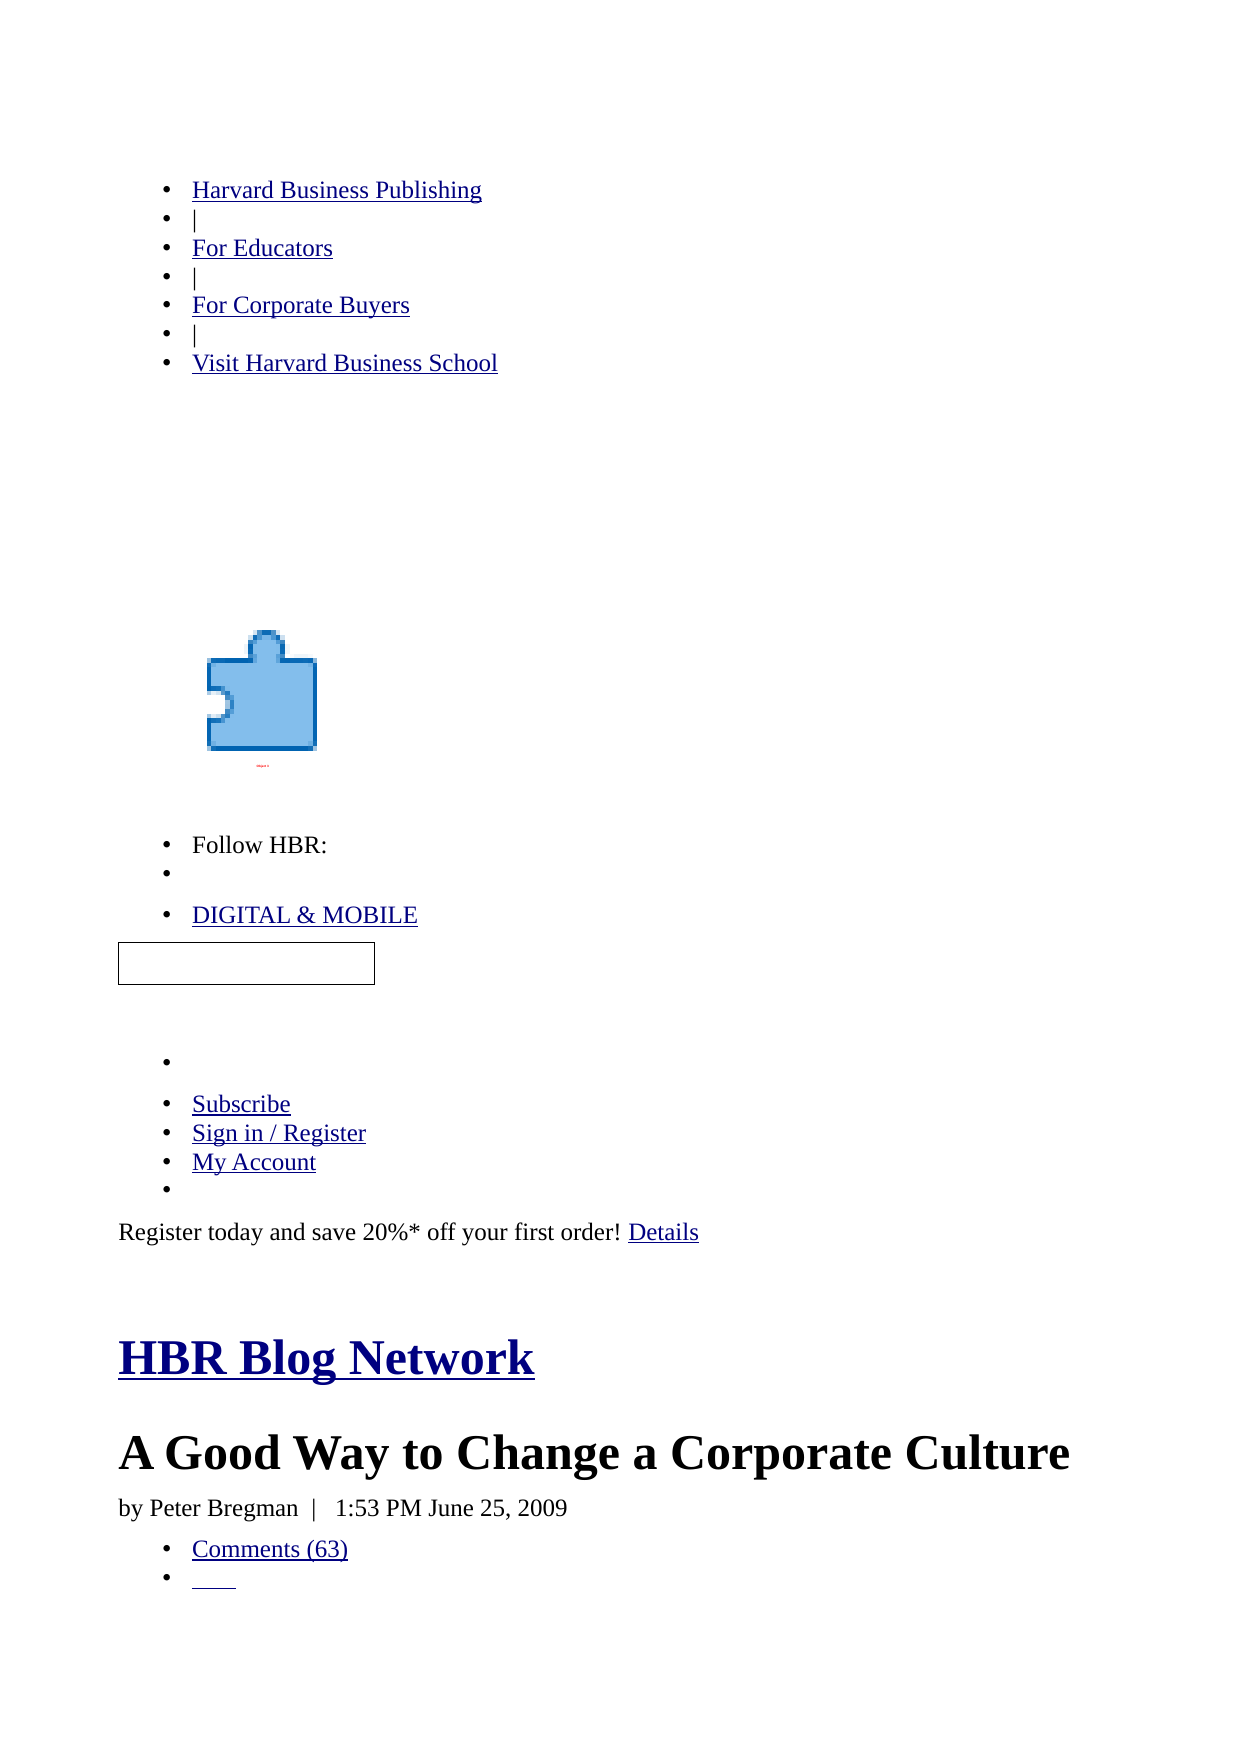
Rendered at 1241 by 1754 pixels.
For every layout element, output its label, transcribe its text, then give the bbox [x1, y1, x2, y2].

list Subscribe [162, 1089, 1122, 1118]
list | [162, 204, 1122, 233]
list Sign in / Register [162, 1118, 1122, 1147]
subtitle HBR Blog Network [118, 1328, 1122, 1385]
list For Educators [162, 233, 1122, 262]
list Harvard Business Publishing [162, 176, 1122, 204]
list My Account [162, 1147, 1122, 1175]
list | [162, 319, 1122, 348]
list For Corporate Buyers [162, 291, 1122, 319]
list | [162, 262, 1122, 291]
subtitle A Good Way to Change a Corporate Culture [118, 1423, 1122, 1480]
text Register today and save 20%* off your first order! Details [118, 1217, 1122, 1245]
list Comments (63) [162, 1534, 1122, 1563]
list Visit Harvard Business School [162, 348, 1122, 377]
list DIGITAL & MOBILE [162, 901, 1122, 929]
list Follow HBR: [162, 831, 1122, 859]
text by Peter Bregman | 1:53 PM June 25, 2009 [118, 1493, 1122, 1522]
